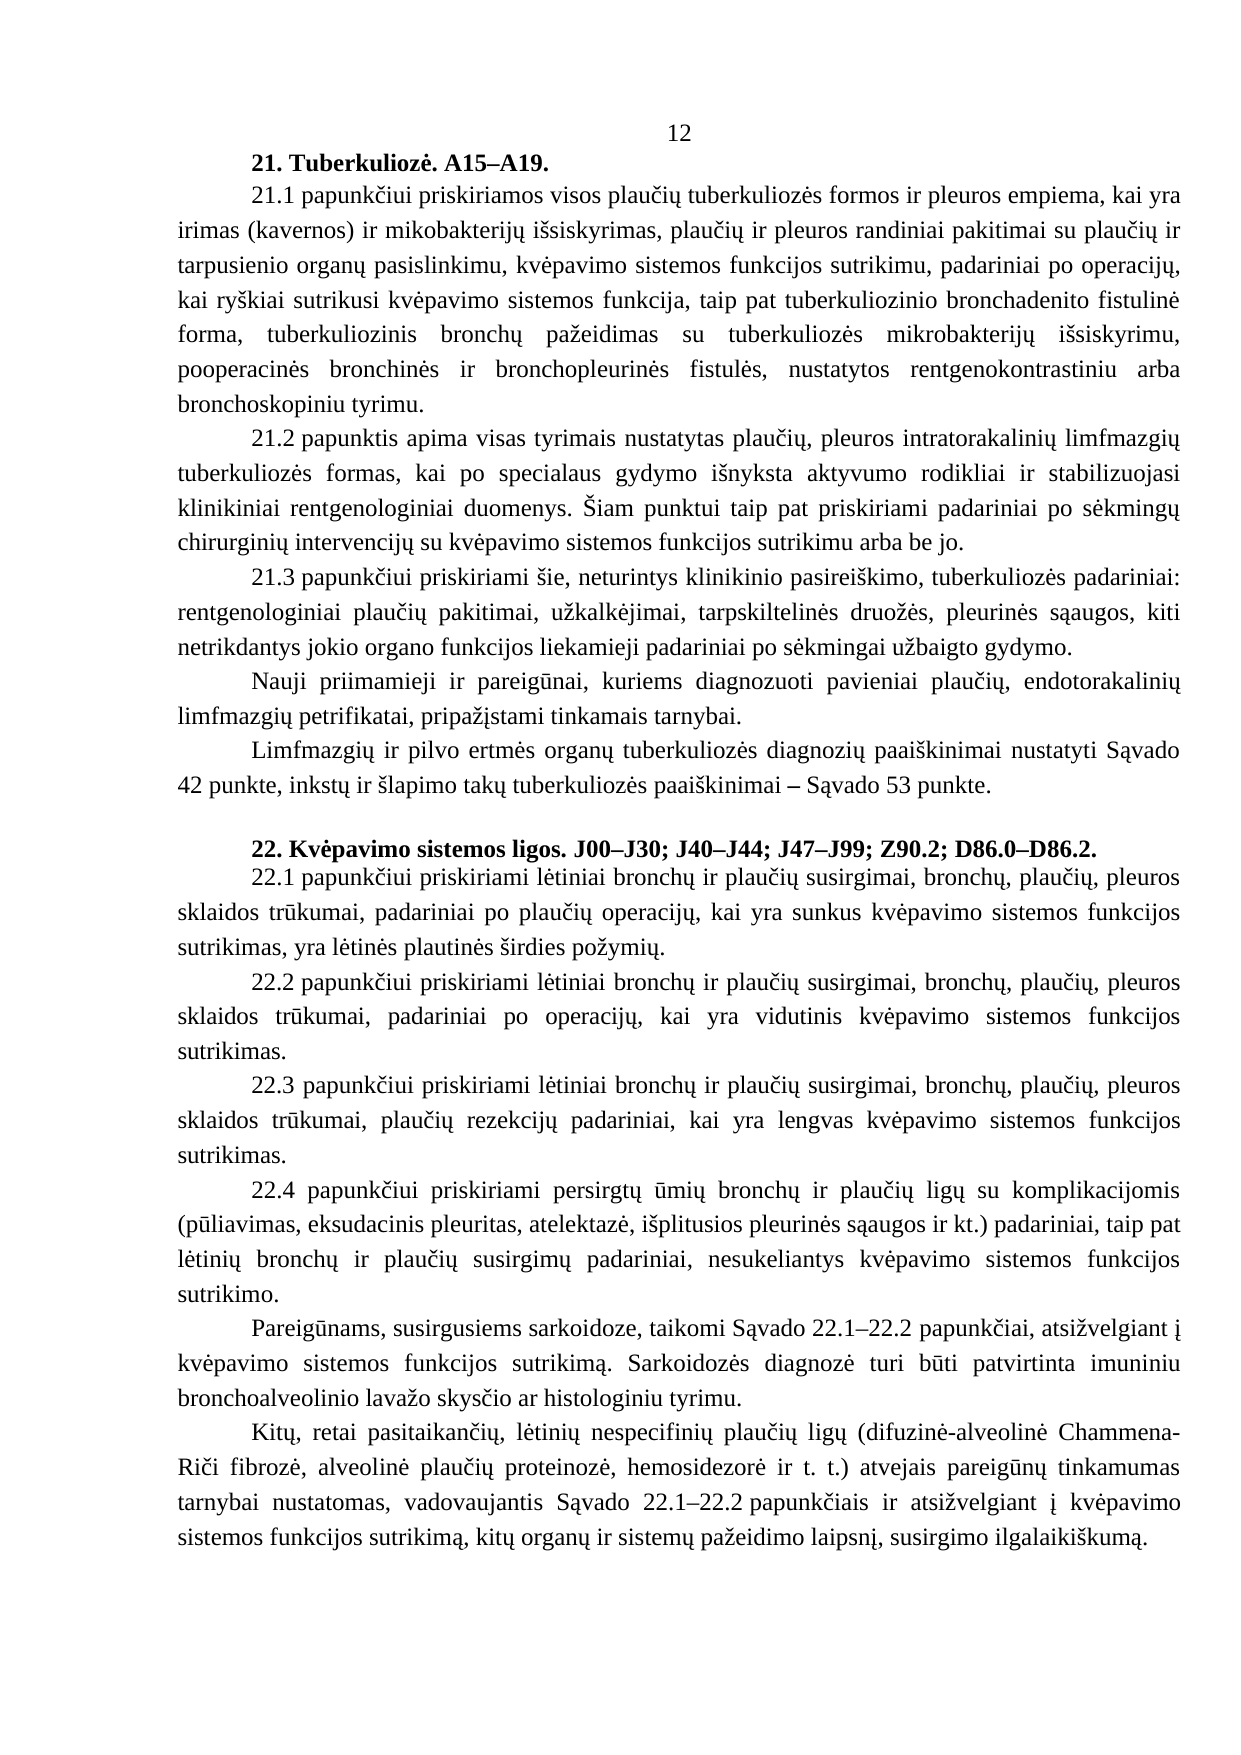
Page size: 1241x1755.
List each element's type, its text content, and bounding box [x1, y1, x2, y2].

text 21.2 papunktis apima visas tyrimais nustatytas plaučių, pleuros intratorakalinių limfmazgių tuberkuliozės formas, kai po specialaus gydymo išnyksta aktyvumo rodikliai ir stabilizuojasi klinikiniai rentgenologiniai duomenys. Šiam punktui taip pat priskiriami padariniai po sėkmingų chirurginių intervencijų su kvėpavimo sistemos funkcijos sutrikimu arba be jo. [177, 423, 1181, 556]
text Limfmazgių ir pilvo ertmės organų tuberkuliozės diagnozių paaiškinimai nustatyti Sąvado 42 punkte, inkstų ir šlapimo takų tuberkuliozės paaiškinimai – Sąvado 53 punkte. [177, 736, 1181, 799]
text Nauji priimamieji ir pareigūnai, kuriems diagnozuoti pavieniai plaučių, endotorakalinių limfmazgių petrifikatai, pripažįstami tinkamais tarnybai. [177, 666, 1181, 730]
text 22.3 papunkčiui priskiriami lėtiniai bronchų ir plaučių susirgimai, bronchų, plaučių, pleuros sklaidos trūkumai, plaučių rezekcijų padariniai, kai yra lengvas kvėpavimo sistemos funkcijos sutrikimas. [177, 1071, 1181, 1169]
text 21.3 papunkčiui priskiriami šie, neturintys klinikinio pasireiškimo, tuberkuliozės padariniai: rentgenologiniai plaučių pakitimai, užkalkėjimai, tarpskiltelinės druožės, pleurinės sąaugos, kiti netrikdantys jokio organo funkcijos liekamieji padariniai po sėkmingai užbaigto gydymo. [177, 562, 1181, 660]
text 22.1 papunkčiui priskiriami lėtiniai bronchų ir plaučių susirgimai, bronchų, plaučių, pleuros sklaidos trūkumai, padariniai po plaučių operacijų, kai yra sunkus kvėpavimo sistemos funkcijos sutrikimas, yra lėtinės plautinės širdies požymių. [177, 862, 1181, 961]
text 21.1 papunkčiui priskiriamos visos plaučių tuberkuliozės formos ir pleuros empiema, kai yra irimas (kavernos) ir mikobakterijų išsiskyrimas, plaučių ir pleuros randiniai pakitimai su plaučių ir tarpusienio organų pasislinkimu, kvėpavimo sistemos funkcijos sutrikimu, padariniai po operacijų, kai ryškiai sutrikusi kvėpavimo sistemos funkcija, taip pat tuberkuliozinio bronchadenito fistulinė forma, tuberkuliozinis bronchų pažeidimas su tuberkuliozės mikrobakterijų išsiskyrimu, pooperacinės bronchinės ir bronchopleurinės fistulės, nustatytos rentgenokontrastiniu arba bronchoskopiniu tyrimu. [177, 181, 1181, 417]
text 22.2 papunkčiui priskiriami lėtiniai bronchų ir plaučių susirgimai, bronchų, plaučių, pleuros sklaidos trūkumai, padariniai po operacijų, kai yra vidutinis kvėpavimo sistemos funkcijos sutrikimas. [177, 967, 1181, 1065]
text 21. Tuberkuliozė. A15–A19. [177, 148, 1181, 176]
text 22. Kvėpavimo sistemos ligos. J00–J30; J40–J44; J47–J99; Z90.2; D86.0–D86.2. [177, 834, 1181, 862]
text Pareigūnams, susirgusiems sarkoidoze, taikomi Sąvado 22.1–22.2 papunkčiai, atsižvelgiant į kvėpavimo sistemos funkcijos sutrikimą. Sarkoidozės diagnozė turi būti patvirtinta imuniniu bronchoalveolinio lavažo skysčio ar histologiniu tyrimu. [177, 1313, 1181, 1412]
text 22.4 papunkčiui priskiriami persirgtų ūmių bronchų ir plaučių ligų su komplikacijomis (pūliavimas, eksudacinis pleuritas, atelektazė, išplitusios pleurinės sąaugos ir kt.) padariniai, taip pat lėtinių bronchų ir plaučių susirgimų padariniai, nesukeliantys kvėpavimo sistemos funkcijos sutrikimo. [177, 1175, 1181, 1307]
text Kitų, retai pasitaikančių, lėtinių nespecifinių plaučių ligų (difuzinė-alveolinė Chammena-Riči fibrozė, alveolinė plaučių proteinozė, hemosidezorė ir t. t.) atvejais pareigūnų tinkamumas tarnybai nustatomas, vadovaujantis Sąvado 22.1–22.2 papunkčiais ir atsižvelgiant į kvėpavimo sistemos funkcijos sutrikimą, kitų organų ir sistemų pažeidimo laipsnį, susirgimo ilgalaikiškumą. [177, 1417, 1181, 1550]
